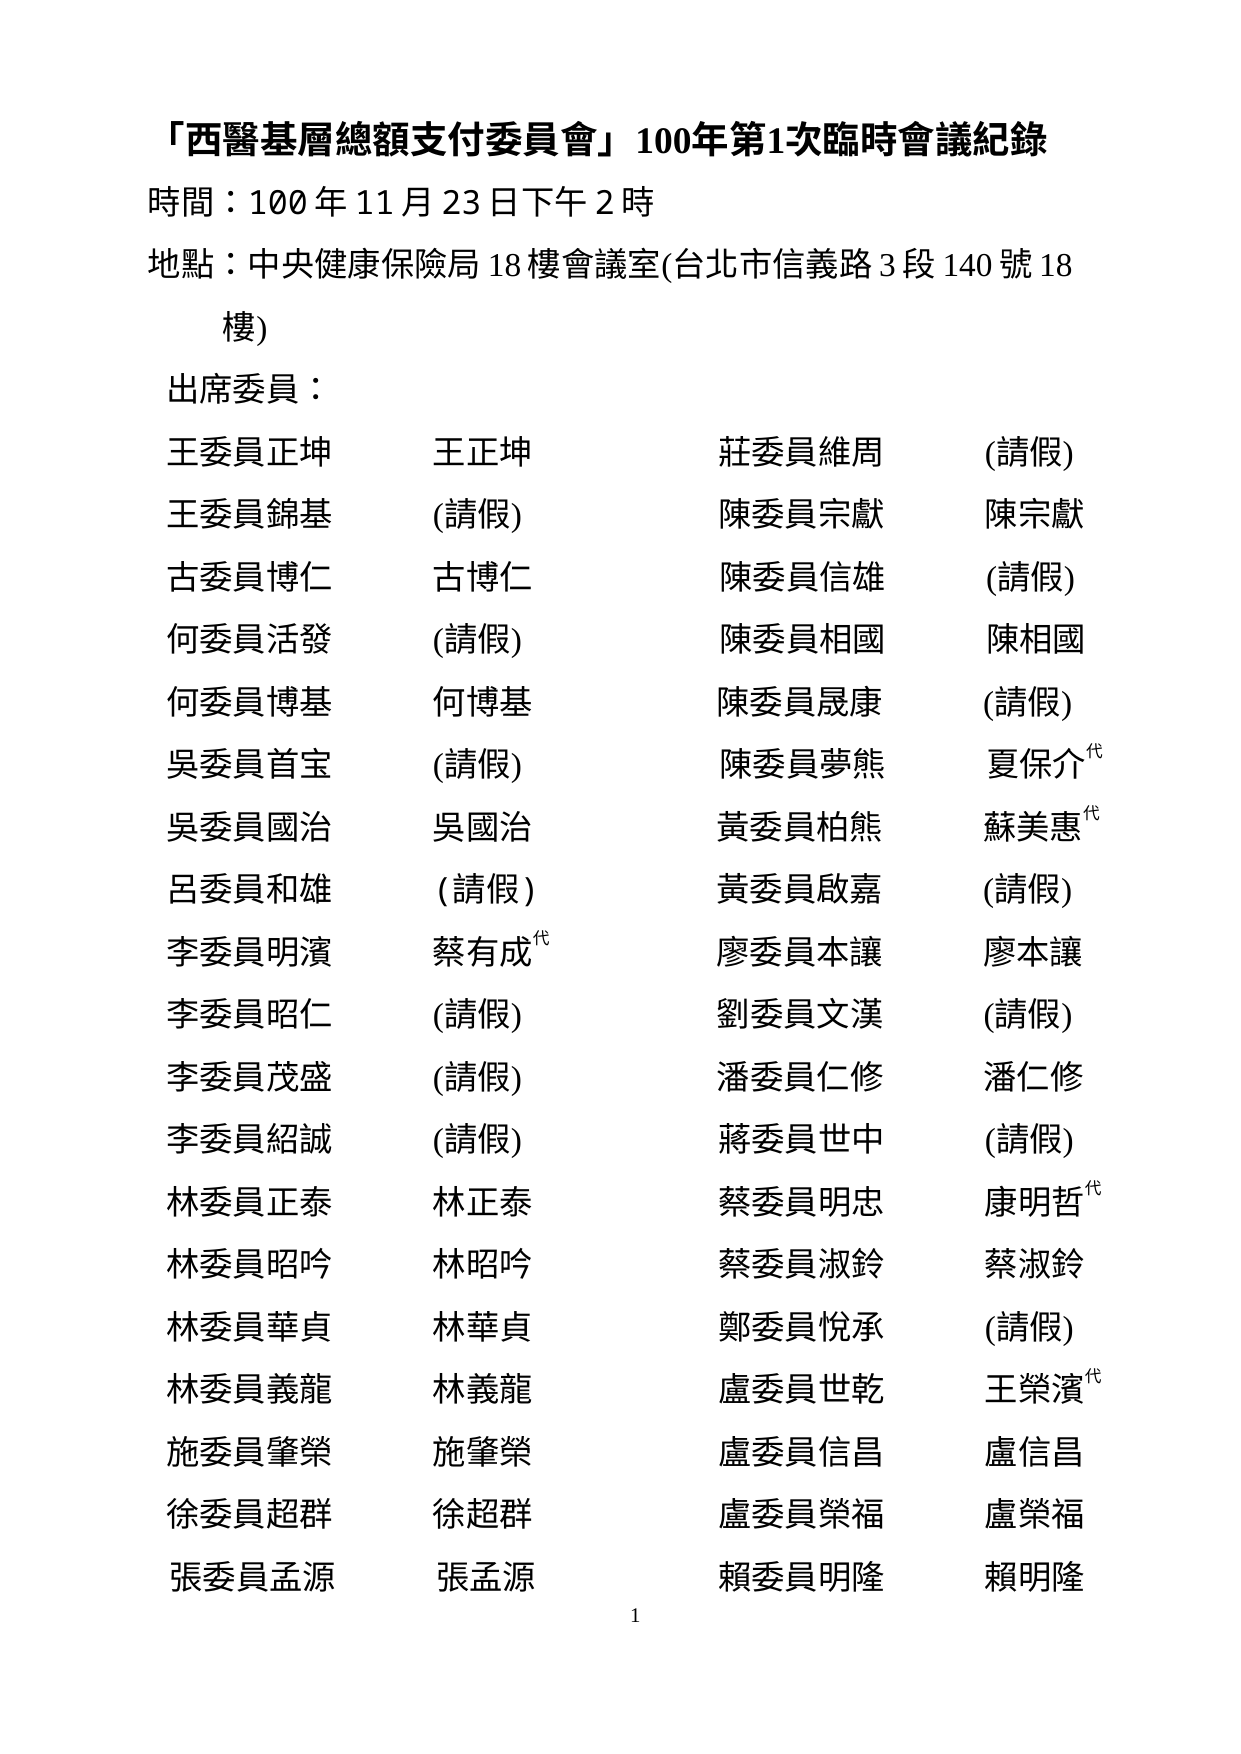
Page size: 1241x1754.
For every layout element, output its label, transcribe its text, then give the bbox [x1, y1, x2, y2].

table_header [1110, 346, 1240, 1596]
table_header 出席委員： 王委員正坤 王正坤 王委員錦基 (請假) 古委員博仁 古博仁 何委員活發 (請假) 何委員博基 何博基 吳委員首宝 (請假) 吳委員國治 吳國治 呂委員和雄 (請假) 李委員明濱 蔡有成代 李委員昭仁 (請假) 李委員茂盛 (請假) 李委員紹誠 (請假) 林委員正泰 林正泰 林委員昭吟 林昭吟 林委員華貞 林華貞 林委員義龍 林義龍 施委員肇榮 施肇榮 徐委員超群 徐超群 張委員孟源 張孟源 [163, 346, 651, 1596]
text 地點：中央健康保險局18樓會議室(台北市信義路3段140號18樓) [148, 221, 1122, 346]
subtitle 「西醫基層總額支付委員會」100年第1次臨時會議紀錄 [148, 96, 1122, 158]
text 時間：100年11月23日下午2時 [148, 158, 1122, 221]
table_header 莊委員維周 (請假) 陳委員宗獻 陳宗獻 陳委員信雄 (請假) 陳委員相國 陳相國 陳委員晟康 (請假) 陳委員夢熊 夏保介代 黃委員柏熊 蘇美惠代 黃委員啟嘉 (請假) 廖委員本讓 廖本讓 劉委員文漢 (請假) 潘委員仁修 潘仁修 蔣委員世中 (請假) 蔡委員明忠 康明哲代 蔡委員淑鈴 蔡淑鈴 鄭委員悅承 (請假) 盧委員世乾 王榮濱代 盧委員信昌 盧信昌 盧委員榮福 盧榮福 賴委員明隆 賴明隆 錢委員慶文 (請假) 謝委員武吉 陳瑞瑛代 鍾委員清全 林勇義 （依委員姓氏筆劃排序） [651, 346, 1110, 1596]
